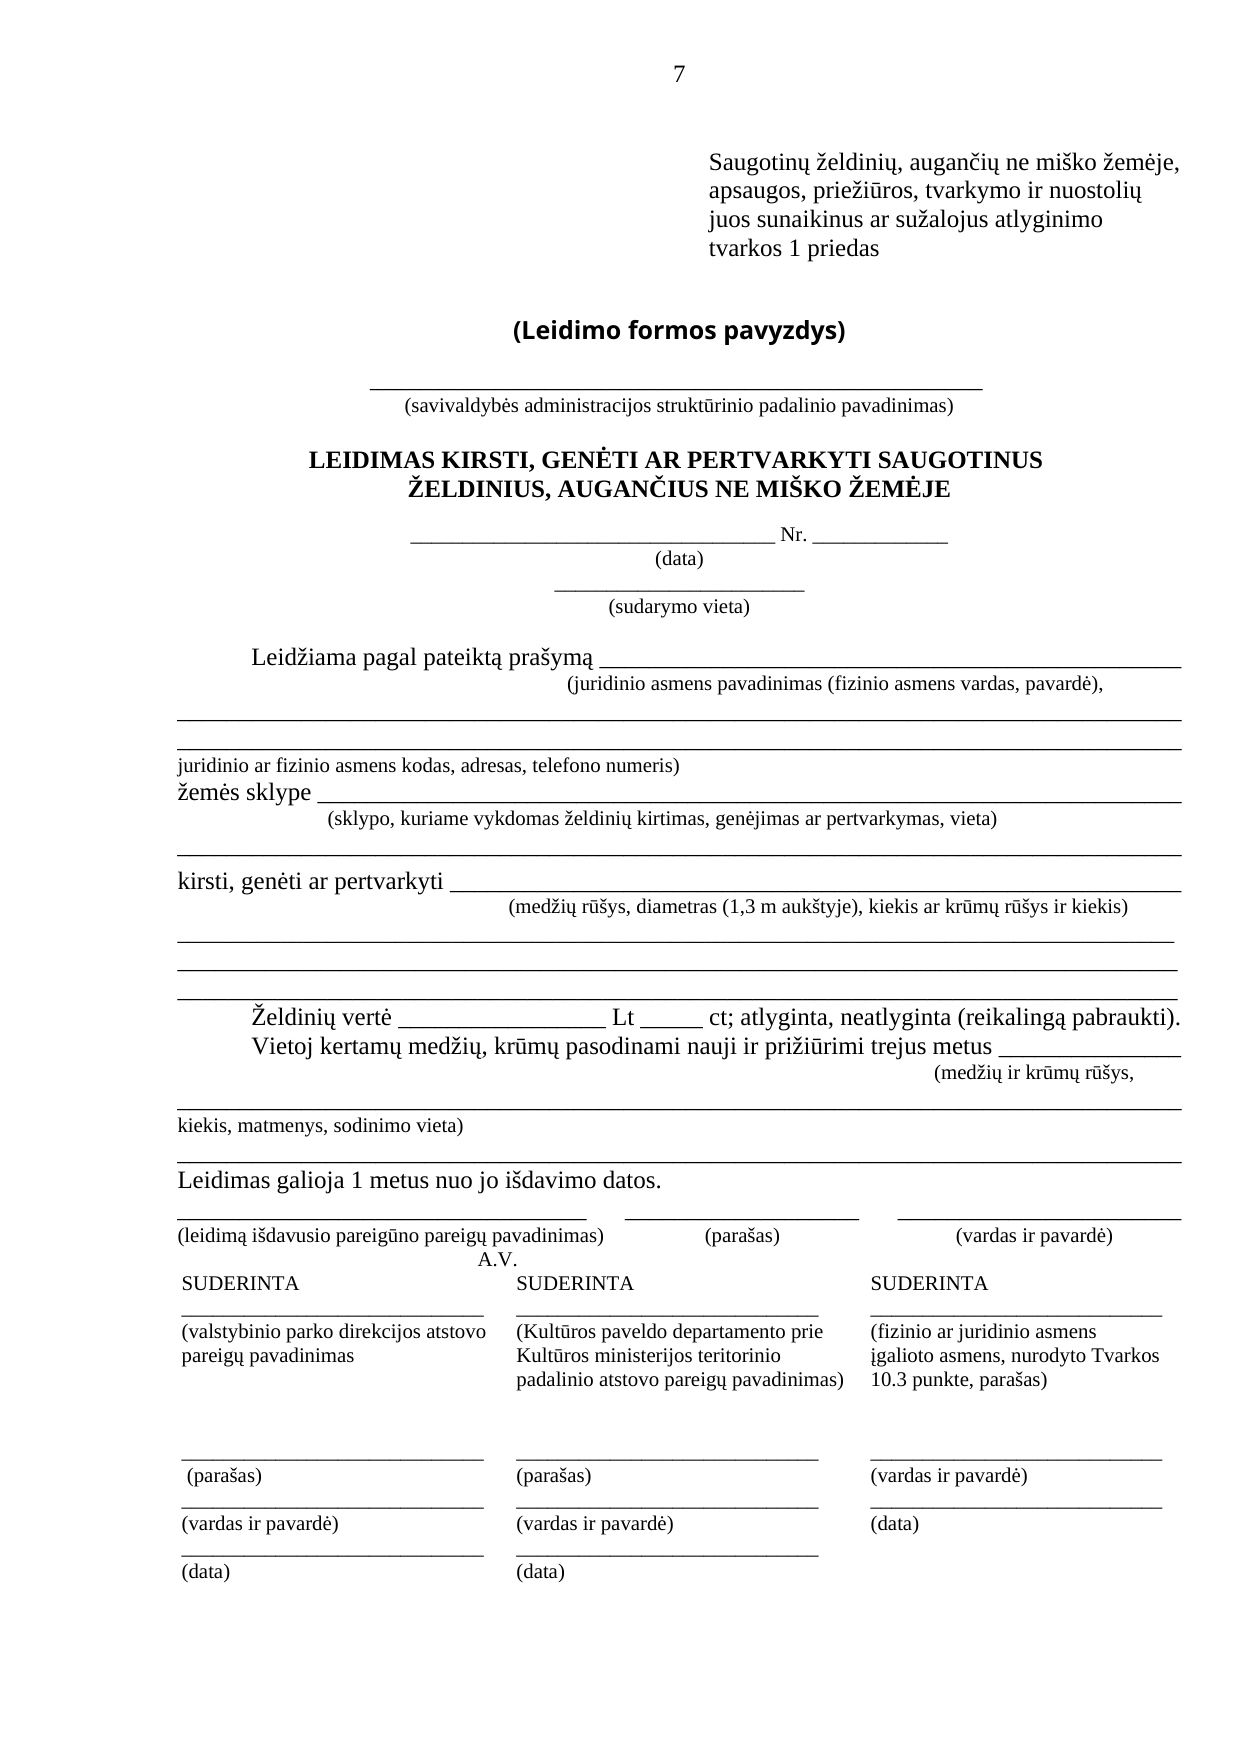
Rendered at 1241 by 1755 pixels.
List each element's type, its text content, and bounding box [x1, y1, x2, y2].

text juos sunaikinus ar sužalojus atlyginimo [177, 204, 1181, 233]
table_header SUDERINTA [177, 1271, 512, 1295]
table_cell ____________________________ (vardas ir pavardė) ____________________________ (data) [866, 1439, 1181, 1583]
text apsaugos, priežiūros, tvarkymo ir nuostolių [177, 176, 1181, 204]
text Leidžiama pagal pateiktą prašymą [177, 642, 1181, 671]
text kiekis, matmenys, sodinimo vieta) [177, 1113, 1181, 1137]
text juridinio ar fizinio asmens kodas, adresas, telefono numeris) [177, 753, 1181, 777]
text želdinius, augančius ne miško žemėje [177, 474, 1181, 503]
text Vietoj kertamų medžių, krūmų pasodinami nauji ir prižiūrimi trejus metus [177, 1031, 1181, 1060]
text (data) [177, 546, 1181, 570]
text (savivaldybės administracijos struktūrinio padalinio pavadinimas) [177, 393, 1181, 417]
table_cell _____________________________ (parašas) _____________________________ (vardas ir pavardė) _____________________________ (data) [512, 1439, 866, 1583]
text tvarkos 1 priedas [177, 233, 1181, 262]
text (sklypo, kuriame vykdomas želdinių kirtimas, genėjimas ar pertvarkymas, vieta) [327, 806, 1181, 830]
table_header SUDERINTA [512, 1271, 866, 1295]
table_cell _____________________________ (Kultūros paveldo departamento prie Kultūros ministerijos teritorinio padalinio atstovo pareigų pavadinimas) [512, 1295, 866, 1439]
text LEIDIMAS kirsti, genėti ar pertvarkyti saugotinus [177, 446, 1181, 474]
text ________________________________________________________________________________ [177, 974, 1181, 1002]
table_cell _____________________________ (valstybinio parko direkcijos atstovo pareigų pavadinimas [177, 1295, 512, 1439]
text Saugotinų želdinių, augančių ne miško žemėje, [177, 147, 1181, 176]
text ________________________ [177, 570, 1181, 594]
table_cell ____________________________ (fizinio ar juridinio asmens įgalioto asmens, nurodyto Tvarkos 10.3 punkte, parašas) [866, 1295, 1181, 1439]
text (sudarymo vieta) [177, 594, 1181, 618]
text (leidimą išdavusio pareigūno pareigų pavadinimas) (parašas) (vardas ir pavardė) [177, 1223, 1168, 1247]
text kirsti, genėti ar pertvarkyti [177, 866, 1181, 894]
text A.V. [402, 1247, 1168, 1271]
text (Leidimo formos pavyzdys) [177, 313, 1181, 347]
text ________________________________________________________________________________ [177, 945, 1181, 974]
text ___________________________________ Nr. _____________ [177, 522, 1181, 546]
text Želdinių vertė Lt _____ ct; atlyginta, neatlyginta (reikalingą pabraukti). [177, 1002, 1181, 1031]
table_header SUDERINTA [866, 1271, 1181, 1295]
text (medžių rūšys, diametras (1,3 m aukštyje), kiekis ar krūmų rūšys ir kiekis) [508, 894, 1181, 918]
table_cell _____________________________ (parašas) _____________________________ (vardas ir pavardė) _____________________________ (data) [177, 1439, 512, 1583]
text (medžių ir krūmų rūšys, [919, 1060, 1181, 1084]
text (juridinio asmens pavadinimas (fizinio asmens vardas, pavardė), [517, 671, 1181, 695]
text žemės sklype [177, 777, 1181, 806]
text Leidimas galioja 1 metus nuo jo išdavimo datos. [177, 1166, 1181, 1194]
text _______________________________________________________________________________________ [177, 918, 1181, 945]
text _________________________________________________ [177, 364, 1181, 393]
